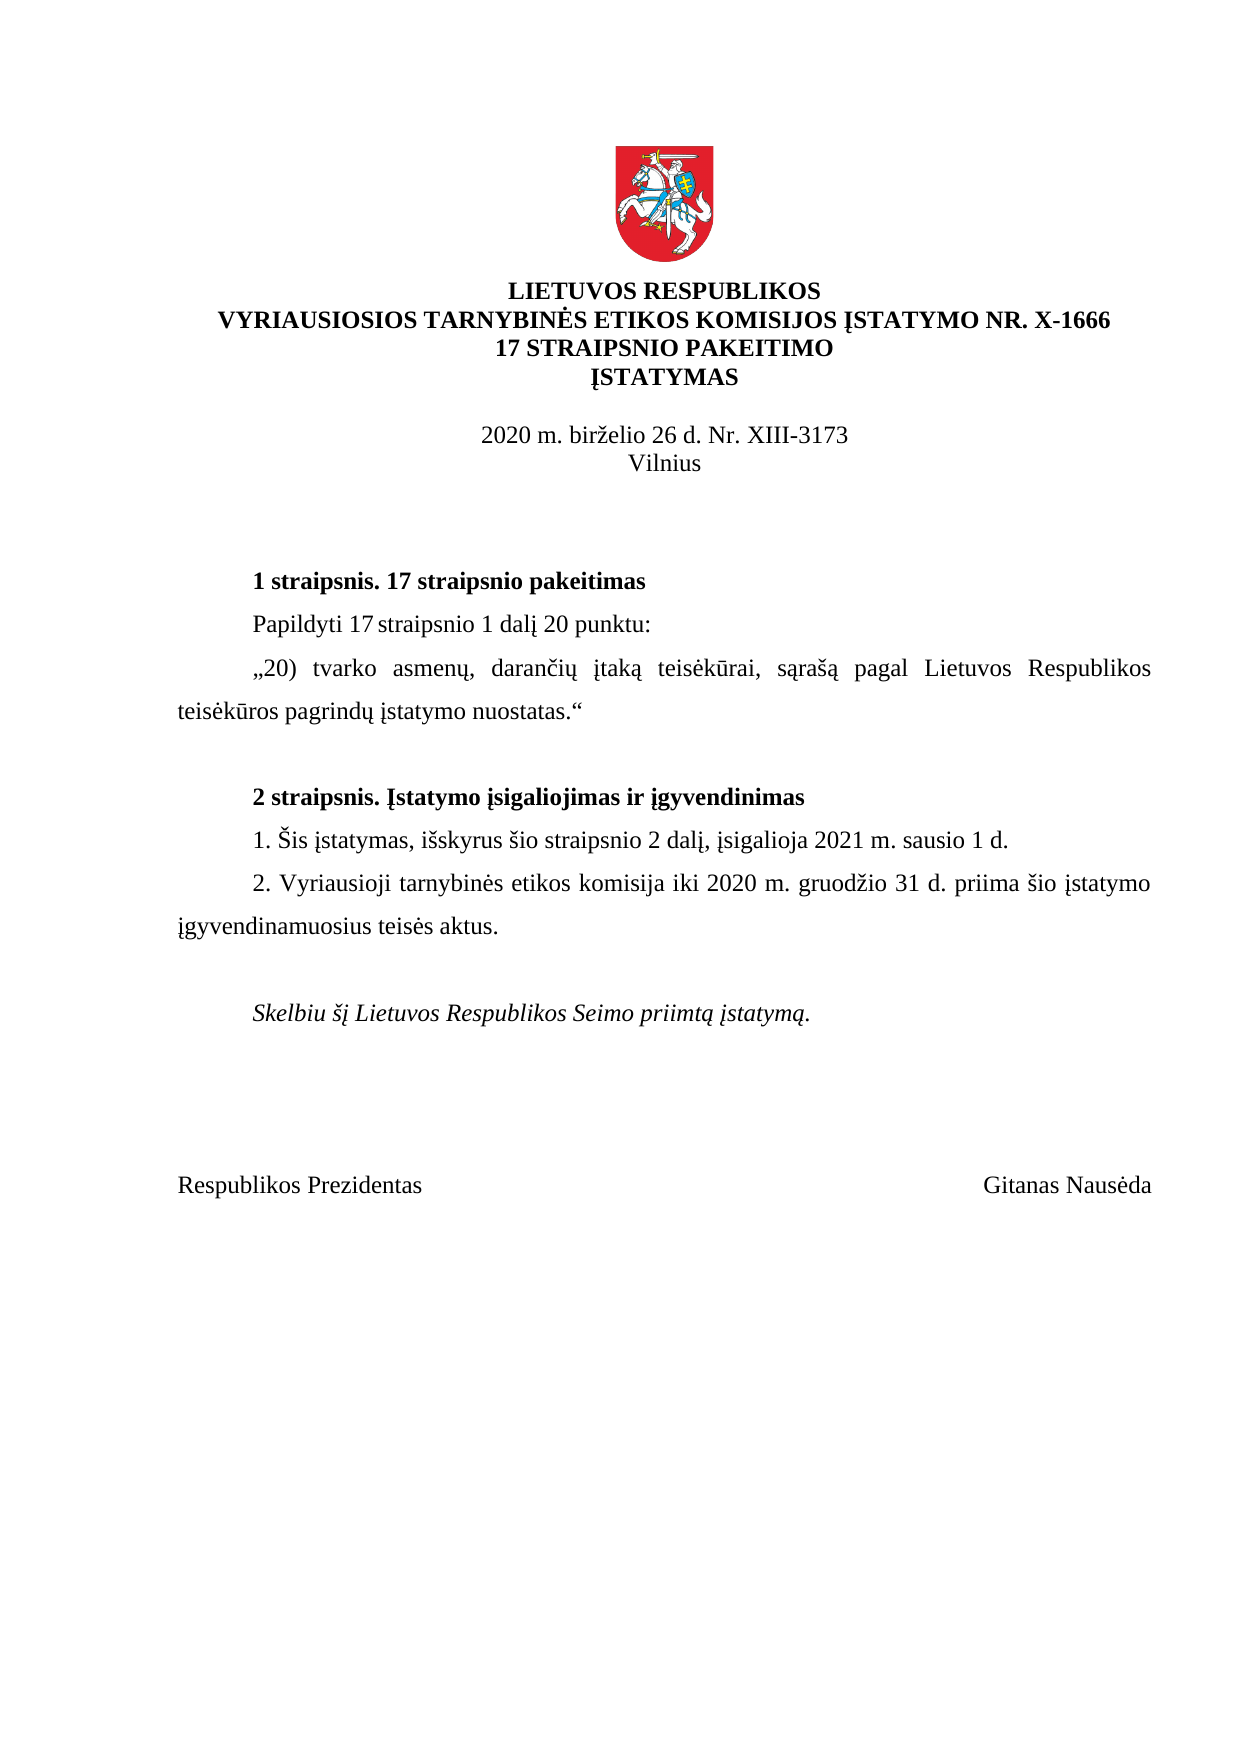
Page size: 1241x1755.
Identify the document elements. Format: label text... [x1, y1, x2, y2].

text ĮSTATYMAS [177, 362, 1152, 391]
text Vilnius [177, 448, 1152, 477]
text „20) tvarko asmenų, darančių įtaką teisėkūrai, sąrašą pagal Lietuvos Respublikos teisėkūros pagrindų įstatymo nuostatas.“ [177, 653, 1152, 724]
text LIETUVOS RESPUBLIKOS [177, 276, 1152, 305]
text 1. Šis įstatymas, išskyrus šio straipsnio 2 dalį, įsigalioja 2021 m. sausio 1 d. [177, 825, 1152, 854]
text 1 straipsnis. 17 straipsnio pakeitimas [177, 566, 1152, 595]
text VYRIAUSIOSIOS TARNYBINĖS ETIKOS KOMISIJOS ĮSTATYMO NR. X-1666 17 STRAIPSNIO PAKEITIMO [177, 305, 1152, 362]
text 2020 m. birželio 26 d. Nr. XIII-3173 [177, 420, 1152, 448]
text Skelbiu šį Lietuvos Respublikos Seimo priimtą įstatymą. [177, 998, 1152, 1026]
text Respublikos Prezidentas Gitanas Nausėda [177, 1170, 1152, 1199]
text 2. Vyriausioji tarnybinės etikos komisija iki 2020 m. gruodžio 31 d. priima šio įstatymo įgyvendinamuosius teisės aktus. [177, 868, 1152, 940]
text 2 straipsnis. Įstatymo įsigaliojimas ir įgyvendinimas [177, 782, 1152, 811]
text Papildyti 17 straipsnio 1 dalį 20 punktu: [177, 609, 1152, 638]
